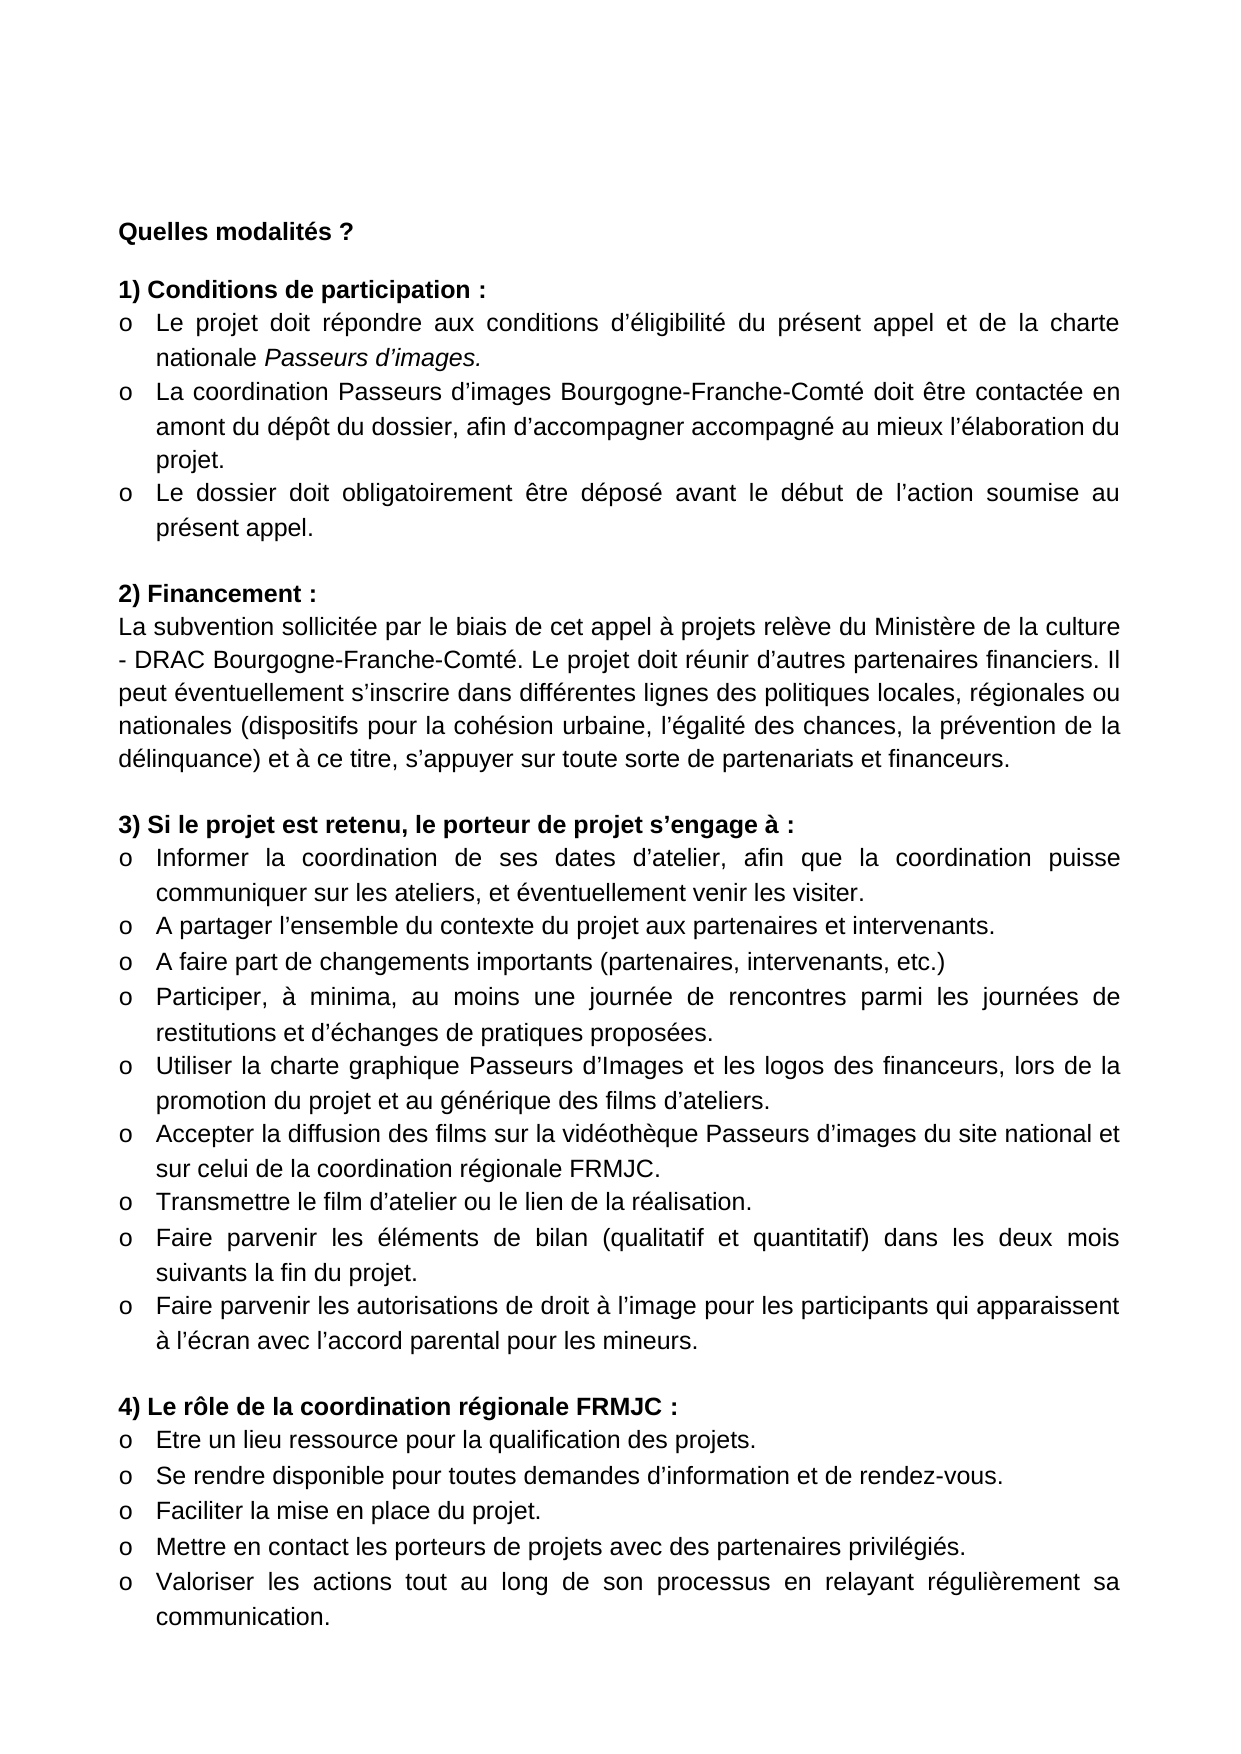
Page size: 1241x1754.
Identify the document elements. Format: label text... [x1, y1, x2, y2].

list Etre un lieu ressource pour la qualification des projets. [118, 1425, 1122, 1456]
text 1) Conditions de participation : [118, 275, 1122, 304]
list Transmettre le film d’atelier ou le lien de la réalisation. [118, 1187, 1122, 1218]
list Le projet doit répondre aux conditions d’éligibilité du présent appel et de la charte nationale Passeurs d’images. [118, 308, 1122, 372]
list Mettre en contact les porteurs de projets avec des partenaires privilégiés. [118, 1532, 1122, 1563]
list Valoriser les actions tout au long de son processus en relayant régulièrement sa communication. [118, 1567, 1122, 1631]
text 3) Si le projet est retenu, le porteur de projet s’engage à : [118, 810, 1122, 839]
list Informer la coordination de ses dates d’atelier, afin que la coordination puisse communiquer sur les ateliers, et éventuellement venir les visiter. [118, 843, 1122, 907]
list Participer, à minima, au moins une journée de rencontres parmi les journées de restitutions et d’échanges de pratiques proposées. [118, 982, 1122, 1046]
list Faire parvenir les autorisations de droit à l’image pour les participants qui apparaissent à l’écran avec l’accord parental pour les mineurs. [118, 1291, 1122, 1355]
list La coordination Passeurs d’images Bourgogne-Franche-Comté doit être contactée en amont du dépôt du dossier, afin d’accompagner accompagné au mieux l’élaboration du projet. [118, 376, 1122, 473]
text 2) Financement : [118, 579, 1122, 608]
list Utiliser la charte graphique Passeurs d’Images et les logos des financeurs, lors de la promotion du projet et au générique des films d’ateliers. [118, 1051, 1122, 1114]
text 4) Le rôle de la coordination régionale FRMJC : [118, 1392, 1122, 1421]
list Accepter la diffusion des films sur la vidéothèque Passeurs d’images du site national et sur celui de la coordination régionale FRMJC. [118, 1119, 1122, 1183]
list Le dossier doit obligatoirement être déposé avant le début de l’action soumise au présent appel. [118, 478, 1122, 542]
list Faire parvenir les éléments de bilan (qualitatif et quantitatif) dans les deux mois suivants la fin du projet. [118, 1223, 1122, 1287]
subtitle Quelles modalités ? [118, 217, 1122, 246]
list A partager l’ensemble du contexte du projet aux partenaires et intervenants. [118, 911, 1122, 942]
list Faciliter la mise en place du projet. [118, 1496, 1122, 1527]
list Se rendre disponible pour toutes demandes d’information et de rendez-vous. [118, 1461, 1122, 1492]
text La subvention sollicitée par le biais de cet appel à projets relève du Ministère de la culture - DRAC Bourgogne-Franche-Comté. Le projet doit réunir d’autres partenaires financiers. Il peut éventuellement s’inscrire dans différentes lignes des politiques locales, régionales ou nationales (dispositifs pour la cohésion urbaine, l’égalité des chances, la prévention de la délinquance) et à ce titre, s’appuyer sur toute sorte de partenariats et financeurs. [118, 612, 1122, 773]
list A faire part de changements importants (partenaires, intervenants, etc.) [118, 947, 1122, 978]
